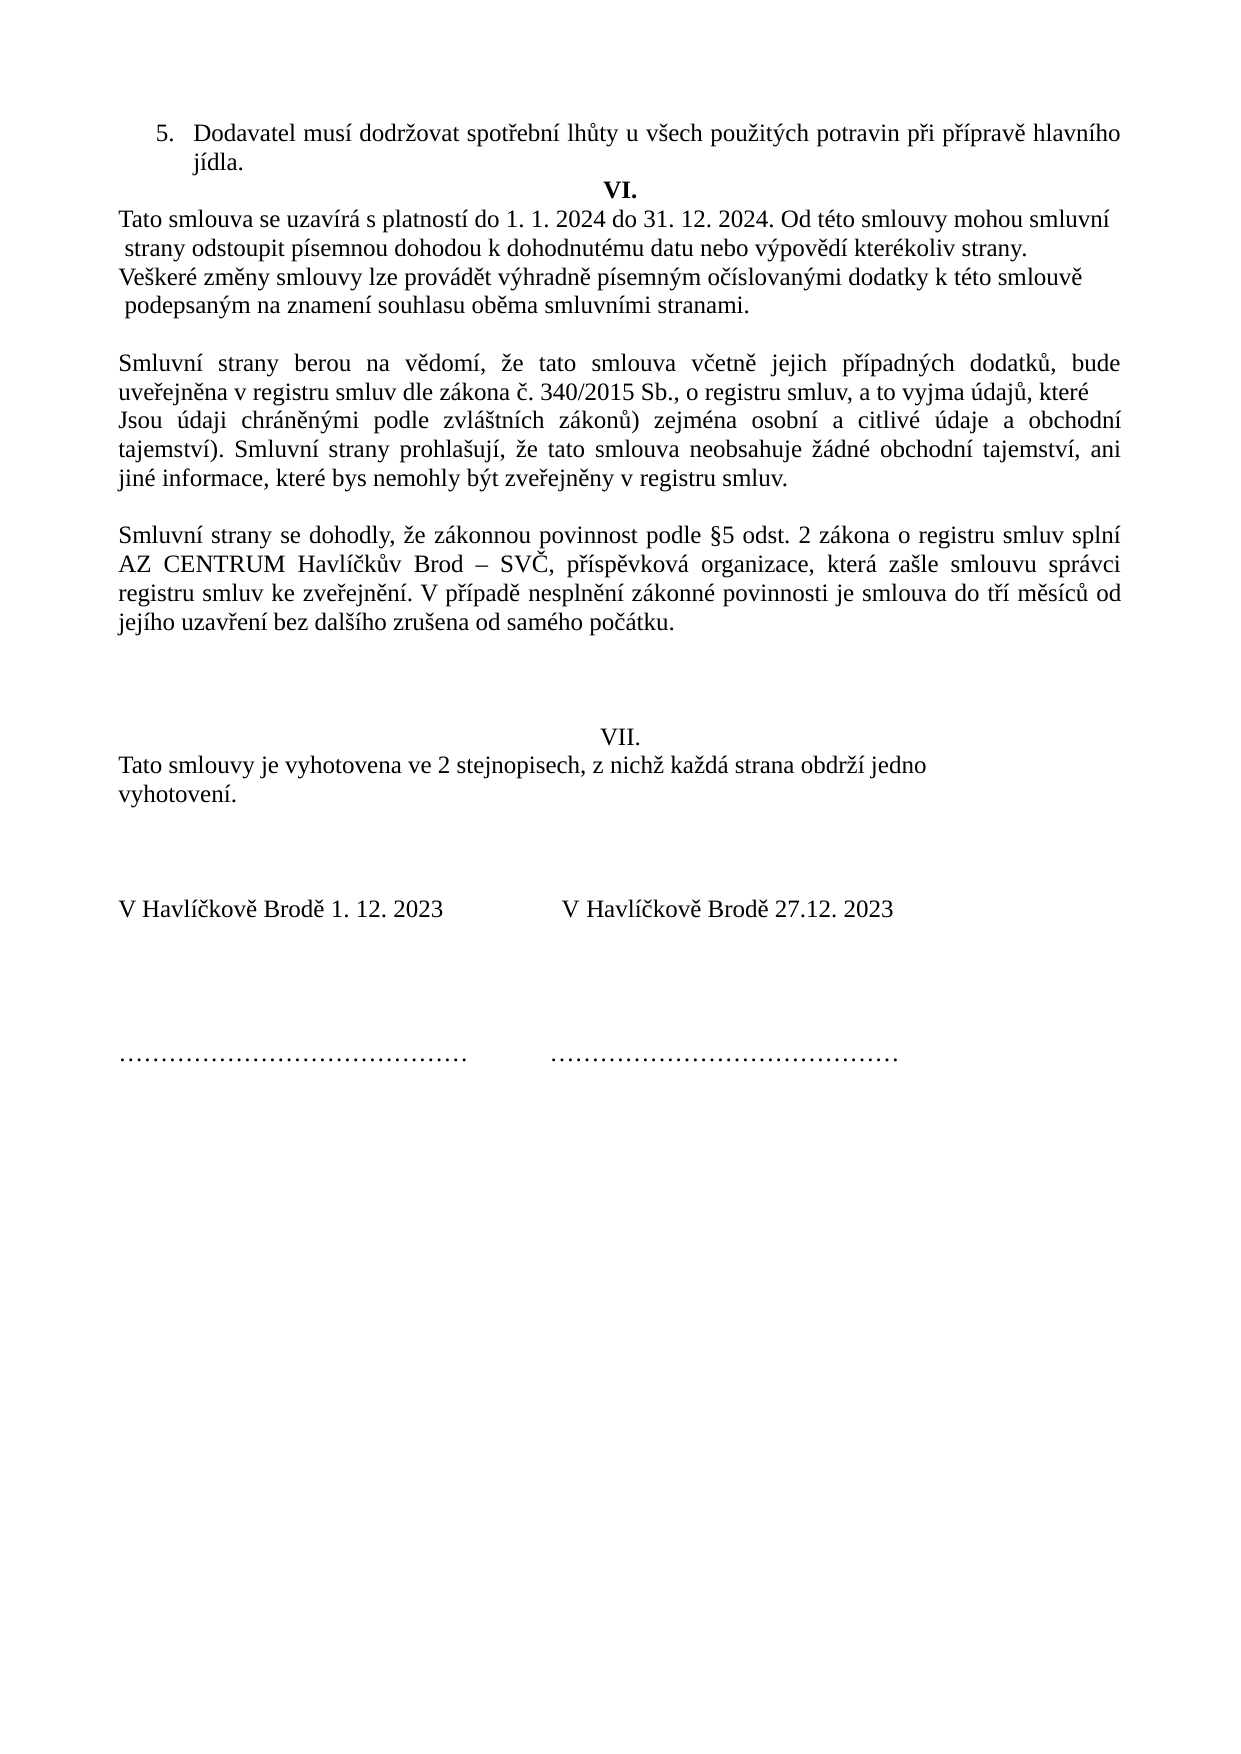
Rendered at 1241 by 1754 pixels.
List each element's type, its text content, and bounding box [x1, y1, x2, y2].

text …………………………………… …………………………………… [118, 1038, 1122, 1067]
text Jsou údaji chráněnými podle zvláštních zákonů) zejména osobní a citlivé údaje a obchodní tajemství). Smluvní strany prohlašují, že tato smlouva neobsahuje žádné obchodní tajemství, ani jiné informace, které bys nemohly být zveřejněny v registru smluv. [118, 406, 1122, 492]
text podepsaným na znamení souhlasu oběma smluvními stranami. [118, 291, 1122, 319]
list Dodavatel musí dodržovat spotřební lhůty u všech použitých potravin při přípravě hlavního jídla. [156, 118, 1122, 176]
text V Havlíčkově Brodě 1. 12. 2023 V Havlíčkově Brodě 27.12. 2023 [118, 894, 1122, 923]
text Smluvní strany berou na vědomí, že tato smlouva včetně jejich případných dodatků, bude uveřejněna v registru smluv dle zákona č. 340/2015 Sb., o registru smluv, a to vyjma údajů, které [118, 348, 1122, 406]
text Tato smlouvy je vyhotovena ve 2 stejnopisech, z nichž každá strana obdrží jedno [118, 751, 1122, 779]
text vyhotovení. [118, 779, 1122, 808]
text VI. [118, 176, 1122, 204]
text Smluvní strany se dohodly, že zákonnou povinnost podle §5 odst. 2 zákona o registru smluv splní AZ CENTRUM Havlíčkův Brod – SVČ, příspěvková organizace, která zašle smlouvu správci registru smluv ke zveřejnění. V případě nesplnění zákonné povinnosti je smlouva do tří měsíců od jejího uzavření bez dalšího zrušena od samého počátku. [118, 521, 1122, 636]
text Tato smlouva se uzavírá s platností do 1. 1. 2024 do 31. 12. 2024. Od této smlouvy mohou smluvní [118, 204, 1122, 233]
text VII. [118, 722, 1122, 751]
text Veškeré změny smlouvy lze provádět výhradně písemným očíslovanými dodatky k této smlouvě [118, 262, 1122, 291]
text strany odstoupit písemnou dohodou k dohodnutému datu nebo výpovědí kterékoliv strany. [118, 233, 1122, 262]
